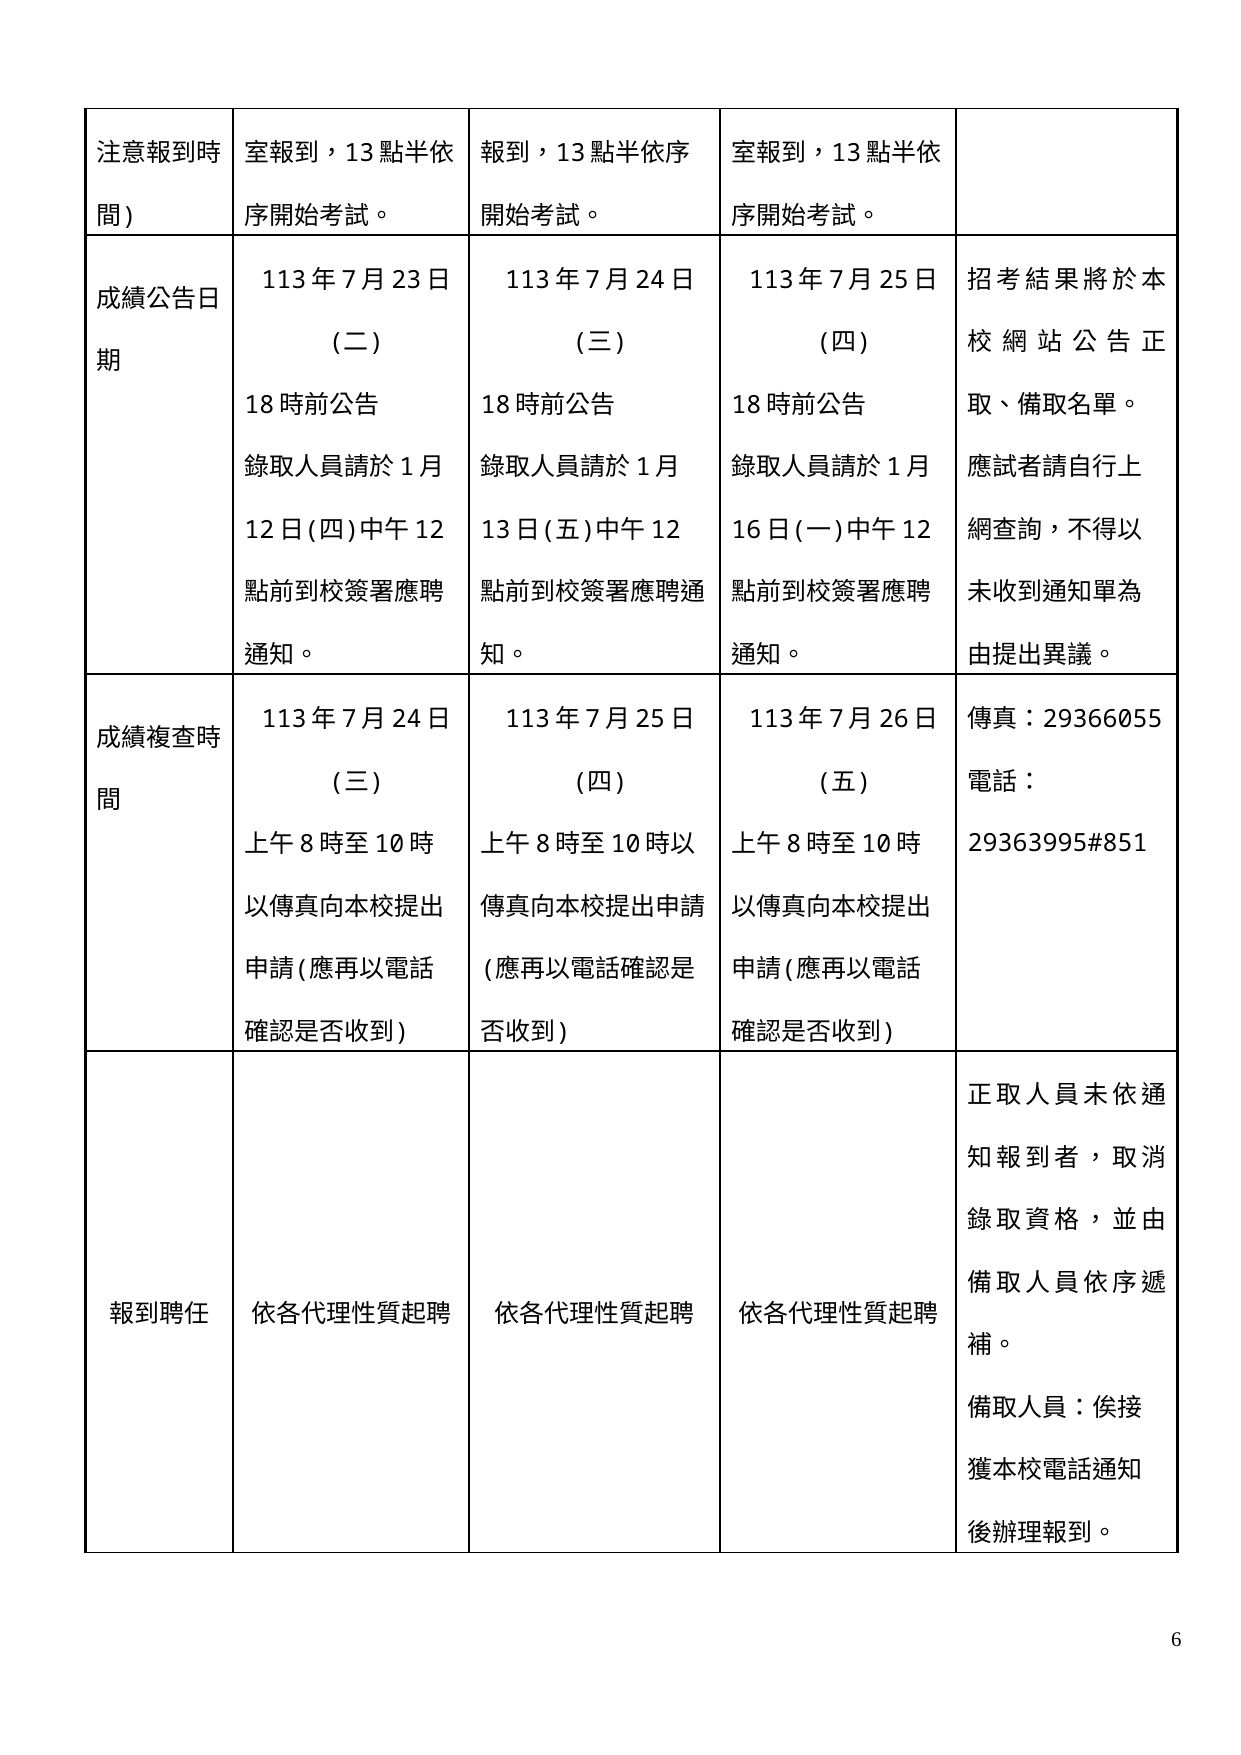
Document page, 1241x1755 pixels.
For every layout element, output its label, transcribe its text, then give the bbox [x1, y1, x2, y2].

table_cell 報到，13點半依序開始考試。 [470, 109, 719, 234]
table_cell 113年7月24日(三) 18時前公告 錄取人員請於1月13日(五)中午12點前到校簽署應聘通知。 [470, 236, 719, 673]
table_cell 依各代理性質起聘 [234, 1052, 468, 1551]
table_cell 113年7月23日(二) 18時前公告 錄取人員請於1月12日(四)中午12點前到校簽署應聘通知。 [234, 236, 468, 673]
table_cell 依各代理性質起聘 [721, 1052, 955, 1551]
table_cell 室報到，13點半依序開始考試。 [721, 109, 955, 234]
table_cell 招考結果將於本校網站公告正取、備取名單。 應試者請自行上網查詢，不得以未收到通知單為由提出異議。 [957, 236, 1176, 673]
table_cell 傳真：29366055 電話：29363995#851 [957, 675, 1176, 1050]
table_cell 報到聘任 [87, 1052, 232, 1551]
table_cell 113年7月24日(三) 上午8時至10時以傳真向本校提出申請(應再以電話確認是否收到) [234, 675, 468, 1050]
table_cell 113年7月25日(四) 18時前公告 錄取人員請於1月16日(一)中午12點前到校簽署應聘通知。 [721, 236, 955, 673]
table_cell 正取人員未依通知報到者，取消錄取資格，並由備取人員依序遞補。 備取人員：俟接獲本校電話通知後辦理報到。 [957, 1052, 1176, 1551]
table_cell 成績複查時間 [87, 675, 232, 1050]
table_cell 113年7月25日(四) 上午8時至10時以傳真向本校提出申請(應再以電話確認是否收到) [470, 675, 719, 1050]
table_cell 注意報到時間) [87, 109, 232, 234]
table_cell [957, 109, 1176, 234]
table_cell 113年7月26日(五) 上午8時至10時以傳真向本校提出申請(應再以電話確認是否收到) [721, 675, 955, 1050]
table_cell 成績公告日期 [87, 236, 232, 673]
table_cell 依各代理性質起聘 [470, 1052, 719, 1551]
table_cell 室報到，13點半依序開始考試。 [234, 109, 468, 234]
